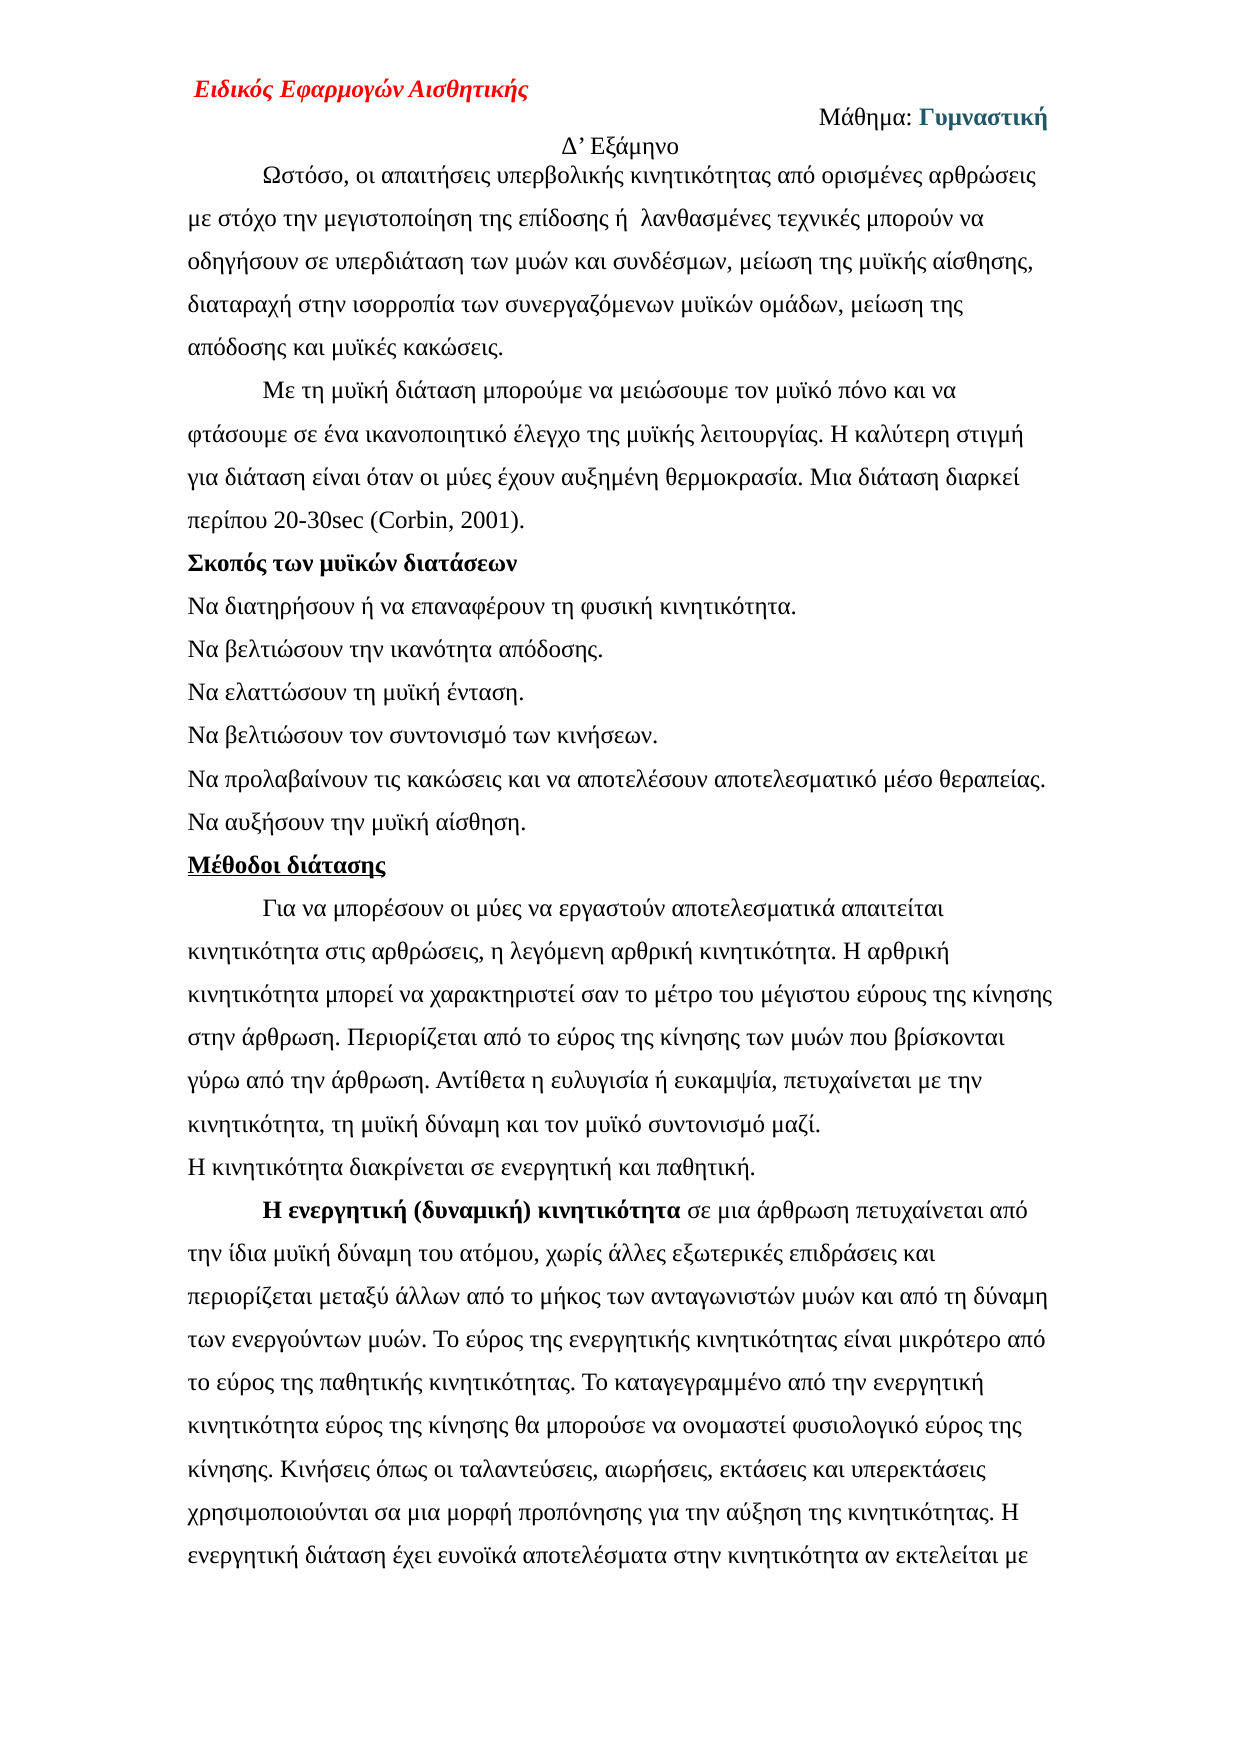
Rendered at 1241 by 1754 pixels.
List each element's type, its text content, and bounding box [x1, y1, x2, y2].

text Να βελτιώσουν την ικανότητα απόδοσης. [187, 634, 1053, 663]
text Να διατηρήσουν ή να επαναφέρουν τη φυσική κινητικότητα. [187, 591, 1053, 620]
text Για να μπορέσουν οι μύες να εργαστούν αποτελεσματικά απαιτείται κινητικότητα στις αρθρώσεις, η λεγόμενη αρθρική κινητικότητα. Η αρθρική κινητικότητα μπορεί να χαρακτηριστεί σαν το μέτρο του μέγιστου εύρους της κίνησης στην άρθρωση. Περιορίζεται από το εύρος της κίνησης των μυών που βρίσκονται γύρω από την άρθρωση. Αντίθετα η ευλυγισία ή ευκαμψία, πετυχαίνεται με την κινητικότητα, τη μυϊκή δύναμη και τον μυϊκό συντονισμό μαζί. [187, 893, 1053, 1137]
text Ωστόσο, οι απαιτήσεις υπερβολικής κινητικότητας από ορισμένες αρθρώσεις με στόχο την μεγιστοποίηση της επίδοσης ή λανθασμένες τεχνικές μπορούν να οδηγήσουν σε υπερδιάταση των μυών και συνδέσμων, μείωση της μυϊκής αίσθησης, διαταραχή στην ισορροπία των συνεργαζόμενων μυϊκών ομάδων, μείωση της απόδοσης και μυϊκές κακώσεις. [187, 160, 1053, 361]
text Η ενεργητική (δυναμική) κινητικότητα σε μια άρθρωση πετυχαίνεται από την ίδια μυϊκή δύναμη του ατόμου, χωρίς άλλες εξωτερικές επιδράσεις και περιορίζεται μεταξύ άλλων από το μήκος των ανταγωνιστών μυών και από τη δύναμη των ενεργούντων μυών. Το εύρος της ενεργητικής κινητικότητας είναι μικρότερο από το εύρος της παθητικής κινητικότητας. Το καταγεγραμμένο από την ενεργητική κινητικότητα εύρος της κίνησης θα μπορούσε να ονομαστεί φυσιολογικό εύρος της κίνησης. Κινήσεις όπως οι ταλαντεύσεις, αιωρήσεις, εκτάσεις και υπερεκτάσεις χρησιμοποιούνται σα μια μορφή προπόνησης για την αύξηση της κινητικότητας. Η ενεργητική διάταση έχει ευνοϊκά αποτελέσματα στην κινητικότητα αν εκτελείται με [187, 1195, 1053, 1569]
text Μέθοδοι διάτασης [187, 850, 1053, 879]
text Να προλαβαίνουν τις κακώσεις και να αποτελέσουν αποτελεσματικό μέσο θεραπείας. [187, 764, 1053, 792]
text Να βελτιώσουν τον συντονισμό των κινήσεων. [187, 721, 1053, 749]
text Να αυξήσουν την μυϊκή αίσθηση. [187, 807, 1053, 836]
text Η κινητικότητα διακρίνεται σε ενεργητική και παθητική. [187, 1152, 1053, 1181]
text Να ελαττώσουν τη μυϊκή ένταση. [187, 677, 1053, 706]
text Σκοπός των μυϊκών διατάσεων [187, 548, 1053, 577]
text Με τη μυϊκή διάταση μπορούμε να μειώσουμε τον μυϊκό πόνο και να φτάσουμε σε ένα ικανοποιητικό έλεγχο της μυϊκής λειτουργίας. Η καλύτερη στιγμή για διάταση είναι όταν οι μύες έχουν αυξημένη θερμοκρασία. Μια διάταση διαρκεί περίπου 20-30sec (Corbin, 2001). [187, 376, 1053, 534]
